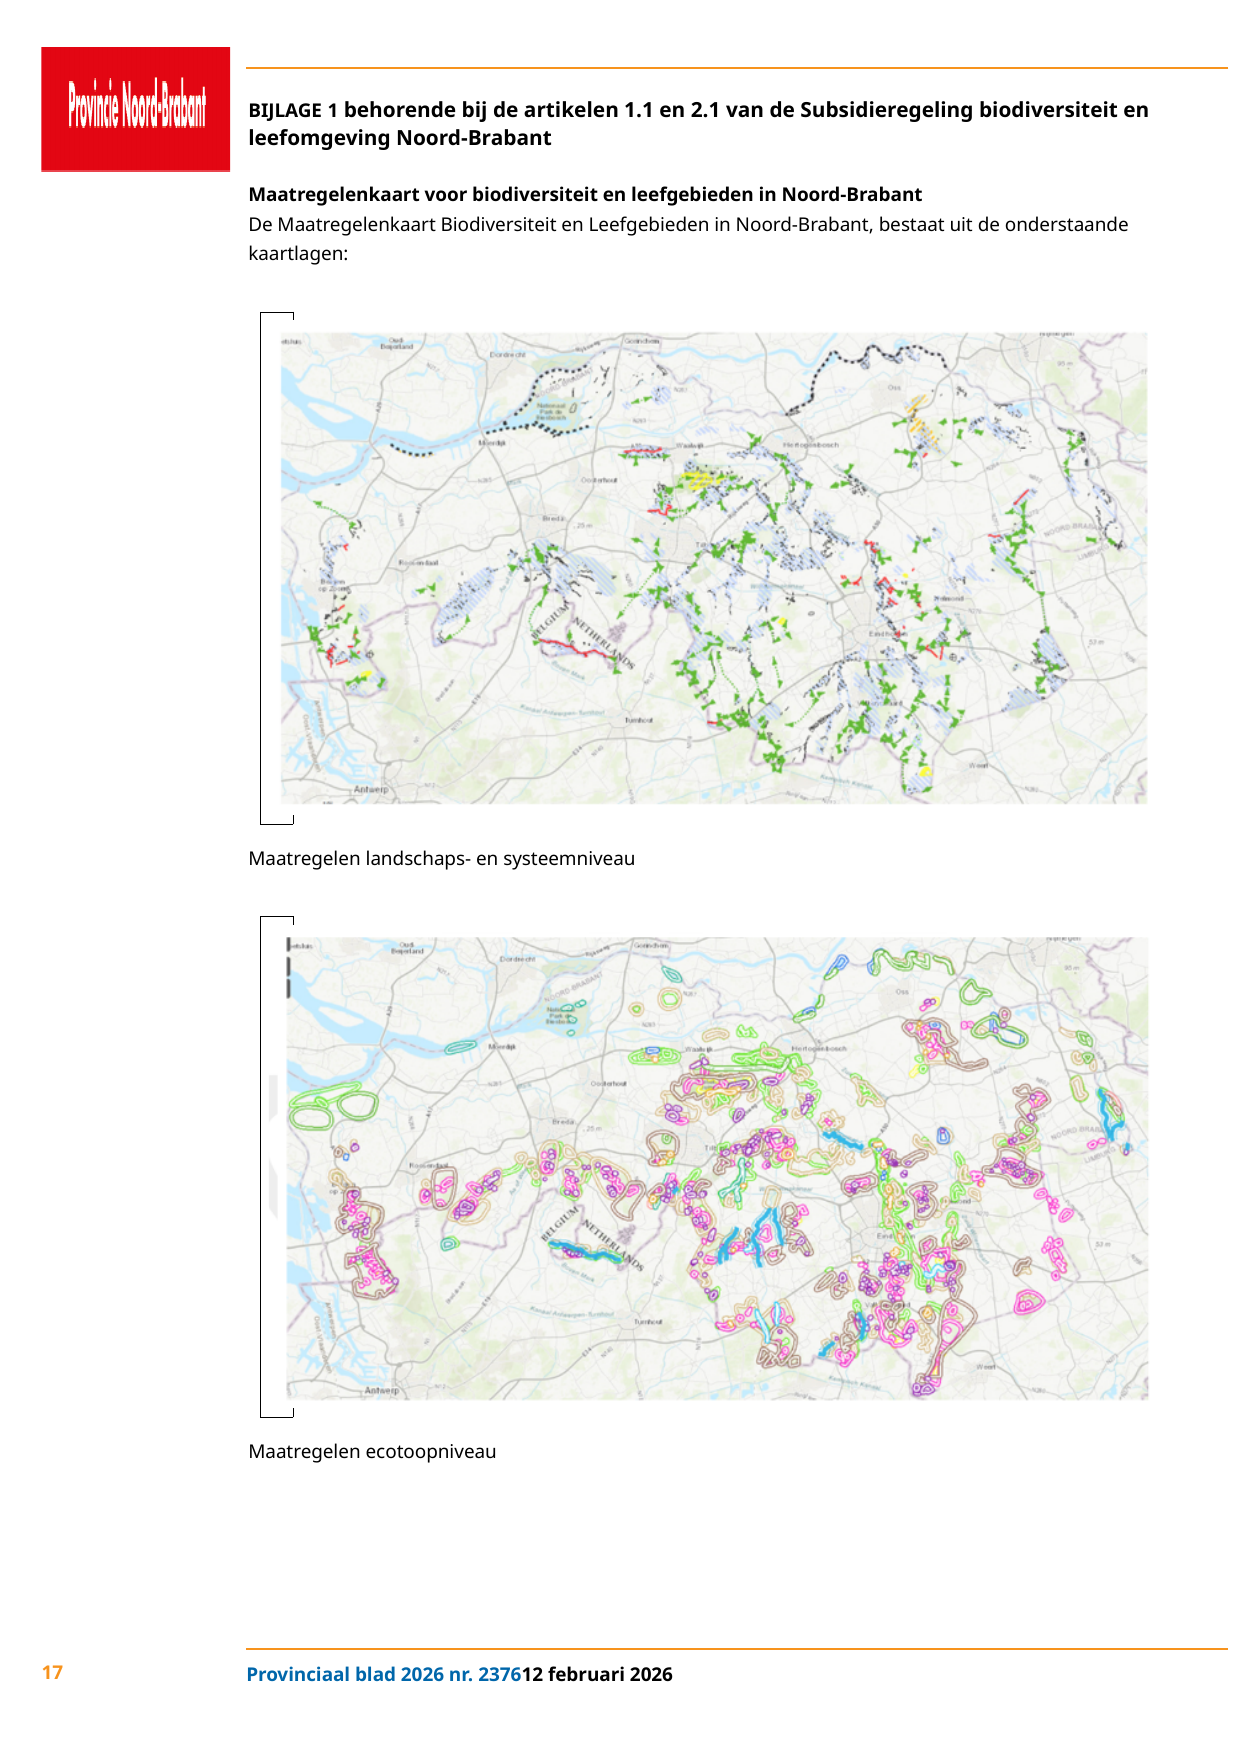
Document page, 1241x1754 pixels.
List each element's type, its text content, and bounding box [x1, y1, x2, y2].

picture [268, 925, 1173, 1408]
text Maatregelen landschaps- en systeemniveau [248, 845, 1152, 871]
text BIJLAGE 1 behorende bij de artikelen 1.1 en 2.1 van de Subsidieregeling biodiversiteit en leefomgeving Noord-Brabant [248, 95, 1152, 152]
text Maatregelenkaart voor biodiversiteit en leefgebieden in Noord-Brabant [248, 181, 1152, 207]
text Maatregelen ecotoopniveau [248, 1438, 1152, 1464]
text De Maatregelenkaart Biodiversiteit en Leefgebieden in Noord-Brabant, bestaat uit de onderstaande kaartlagen: [248, 211, 1152, 266]
picture [268, 320, 1173, 815]
picture [41, 47, 231, 172]
